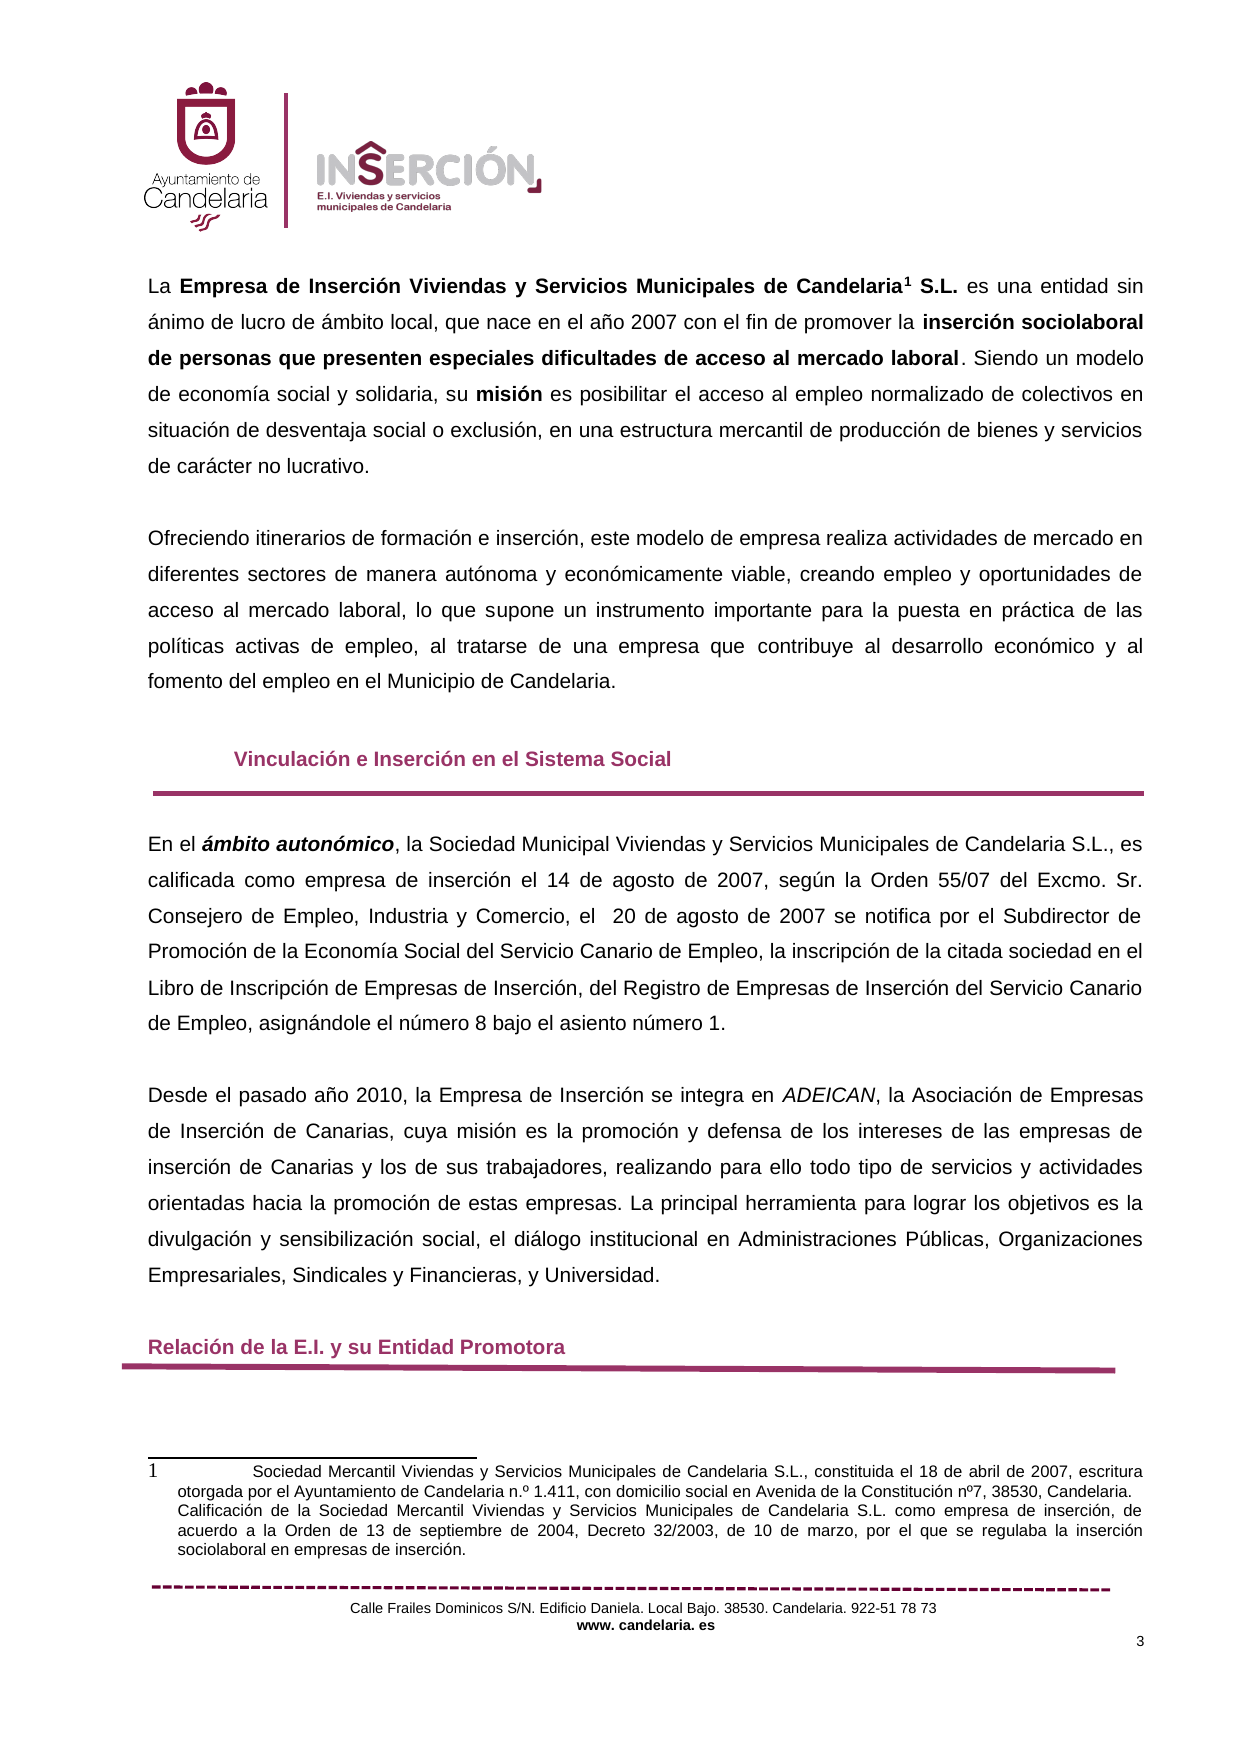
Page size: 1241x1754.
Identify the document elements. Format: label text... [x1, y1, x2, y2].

text Calificación de la Sociedad Mercantil Viviendas y Servicios Municipales de Candelaria S.L. como empresa de inserción, de acuerdo a la Orden de 13 de septiembre de 2004, Decreto 32/2003, de 10 de marzo, por el que se regulaba la inserción sociolaboral en empresas de inserción. [148, 1501, 1144, 1559]
text La Empresa de Inserción Viviendas y Servicios Municipales de Candelaria S.L. es una entidad sin ánimo de lucro de ámbito local, que nace en el año 2007 con el fin de promover la inserción sociolaboral de personas que presenten especiales dificultades de acceso al mercado laboral. Siendo un modelo de economía social y solidaria, su misión es posibilitar el acceso al empleo normalizado de colectivos en situación de desventaja social o exclusión, en una estructura mercantil de producción de bienes y servicios de carácter no lucrativo. [148, 274, 1144, 478]
text Desde el pasado año 2010, la Empresa de Inserción se integra en ADEICAN, la Asociación de Empresas de Inserción de Canarias, cuya misión es la promoción y defensa de los intereses de las empresas de inserción de Canarias y los de sus trabajadores, realizando para ello todo tipo de servicios y actividades orientadas hacia la promoción de estas empresas. La principal herramienta para lograr los objetivos es la divulgación y sensibilización social, el diálogo institucional en Administraciones Públicas, Organizaciones Empresariales, Sindicales y Financieras, y Universidad. [148, 1083, 1144, 1287]
text Ofreciendo itinerarios de formación e inserción, este modelo de empresa realiza actividades de mercado en diferentes sectores de manera autónoma y económicamente viable, creando empleo y oportunidades de acceso al mercado laboral, lo que supone un instrumento importante para la puesta en práctica de las políticas activas de empleo, al tratarse de una empresa que contribuye al desarrollo económico y al fomento del empleo en el Municipio de Candelaria. [148, 526, 1144, 693]
text Relación de la E.I. y su Entidad Promotora [148, 1335, 1144, 1359]
text En el ámbito autonómico, la Sociedad Municipal Viviendas y Servicios Municipales de Candelaria S.L., es calificada como empresa de inserción el 14 de agosto de 2007, según la Orden 55/07 del Excmo. Sr. Consejero de Empleo, Industria y Comercio, el 20 de agosto de 2007 se notifica por el Subdirector de Promoción de la Economía Social del Servicio Canario de Empleo, la inscripción de la citada sociedad en el Libro de Inscripción de Empresas de Inserción, del Registro de Empresas de Inserción del Servicio Canario de Empleo, asignándole el número 8 bajo el asiento número 1. [148, 832, 1144, 1035]
table_header Vinculación e Inserción en el Sistema Social [153, 741, 1144, 791]
text Sociedad Mercantil Viviendas y Servicios Municipales de Candelaria S.L., constituida el 18 de abril de 2007, escritura otorgada por el Ayuntamiento de Candelaria n.º 1.411, con domicilio social en Avenida de la Constitución nº7, 38530, Candelaria. [148, 1458, 1144, 1501]
